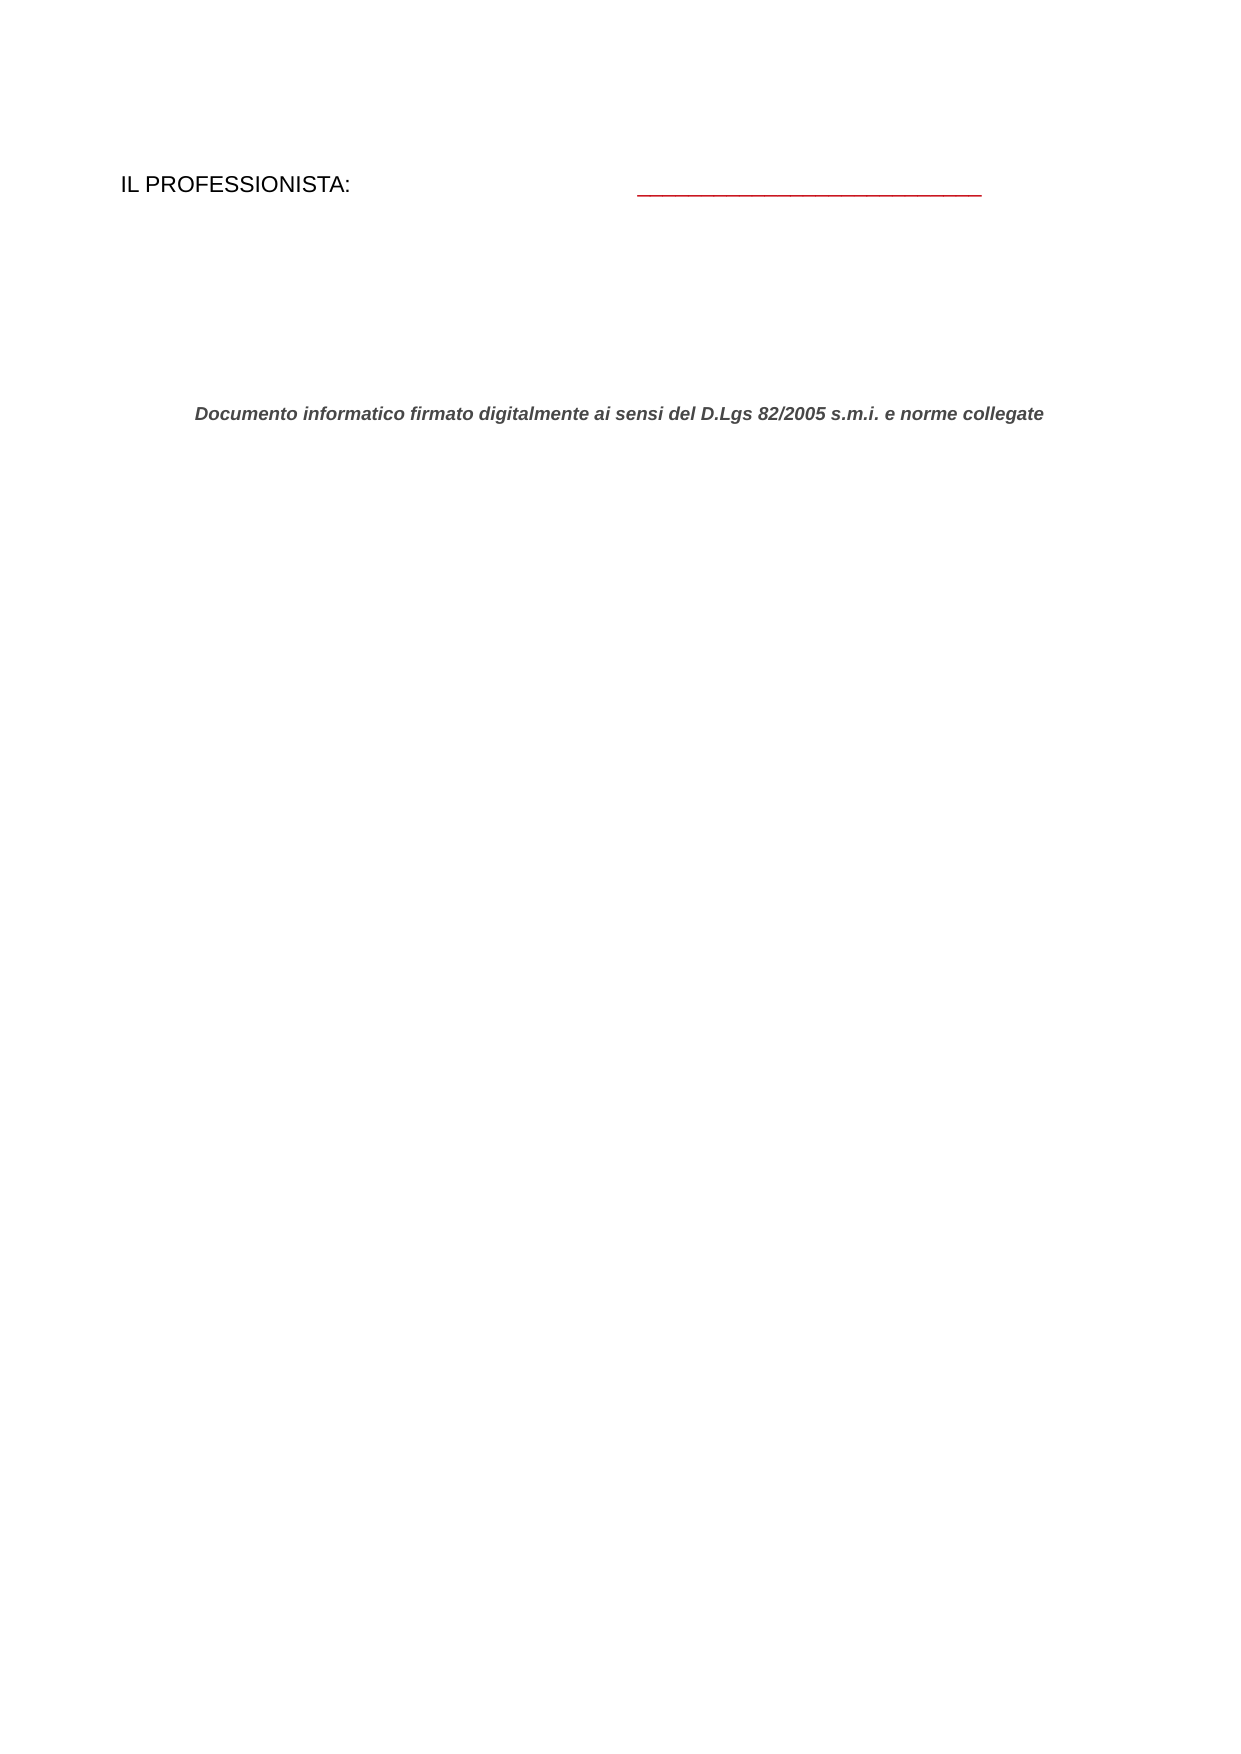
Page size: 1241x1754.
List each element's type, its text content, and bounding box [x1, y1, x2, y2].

text IL PROFESSIONISTA: ___________________________ [120, 171, 1123, 197]
list Documento informatico firmato digitalmente ai sensi del D.Lgs 82/2005 s.m.i. e norme collegate [120, 403, 1123, 425]
